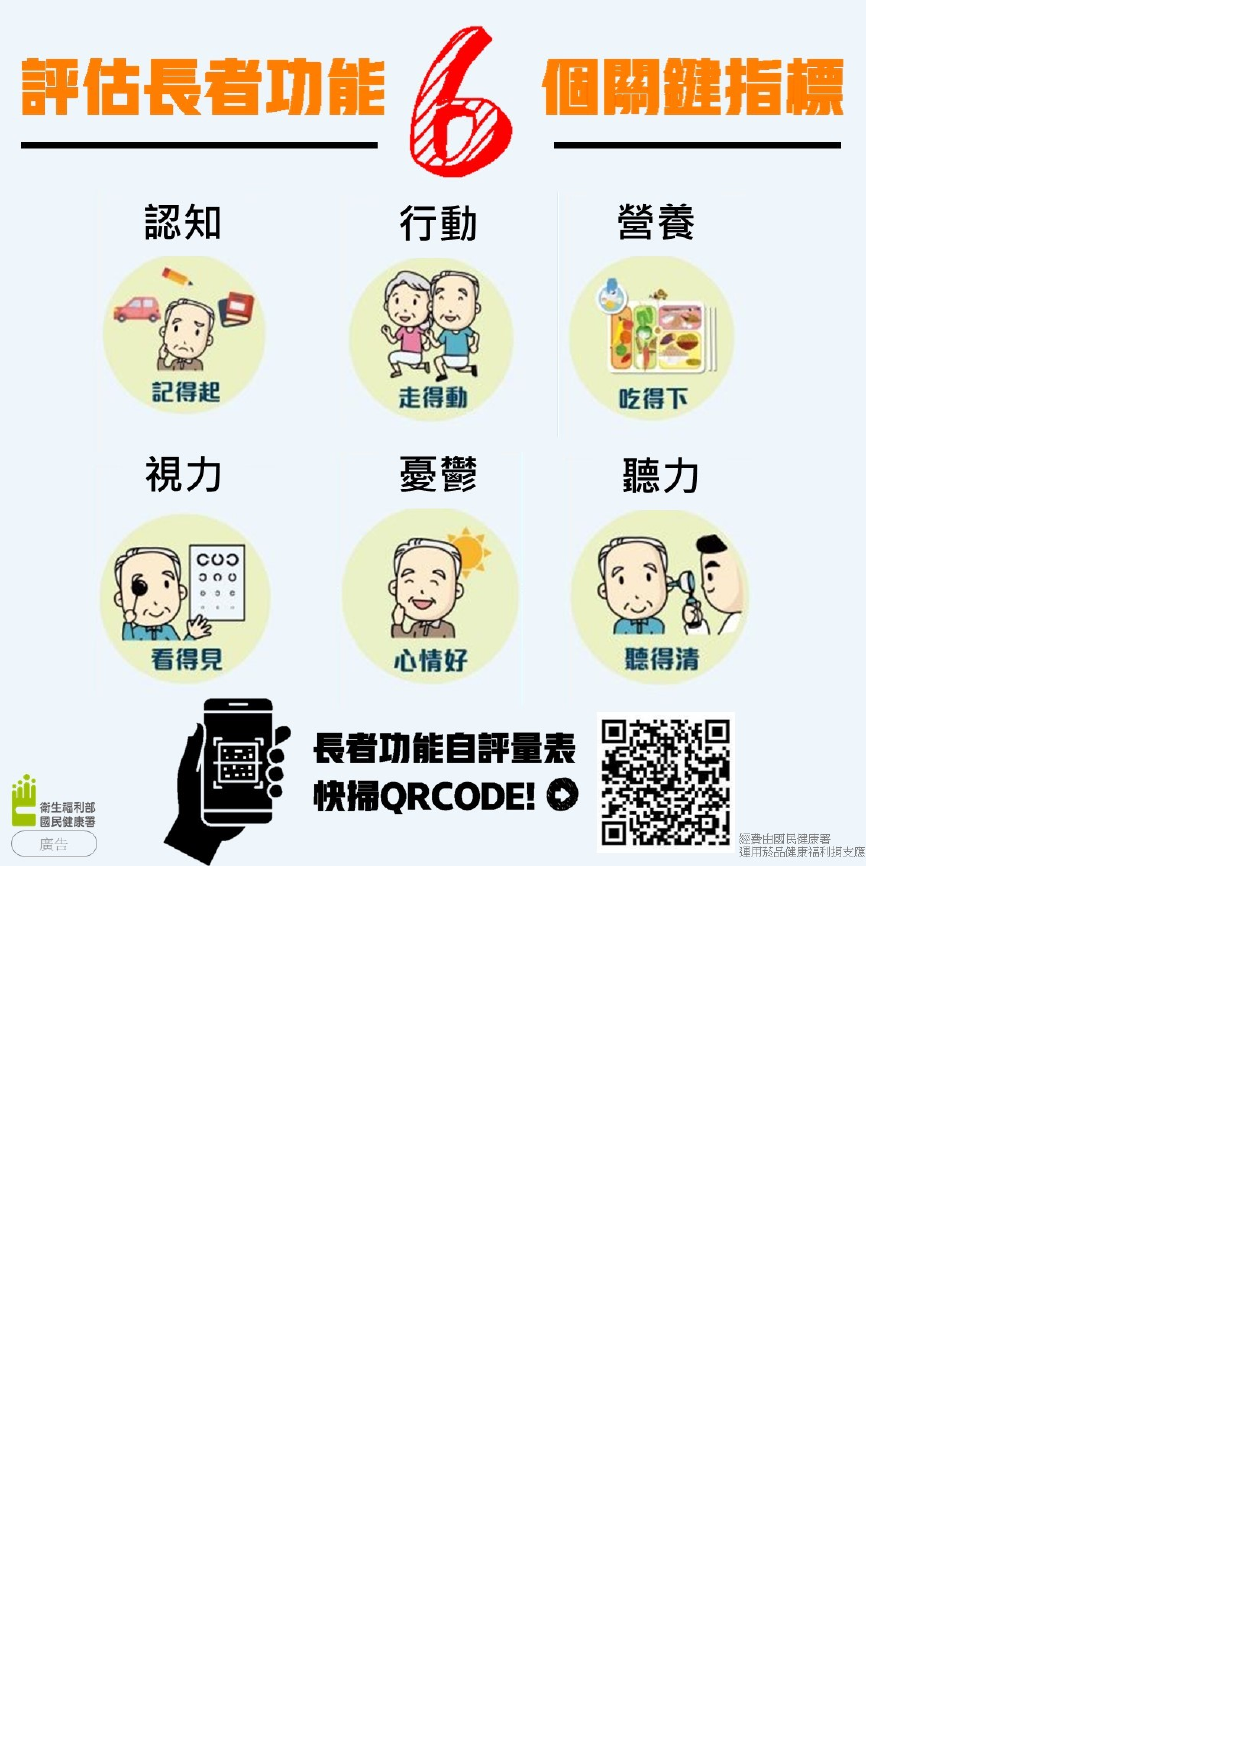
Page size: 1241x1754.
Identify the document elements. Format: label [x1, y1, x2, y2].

picture [0, 0, 866, 866]
